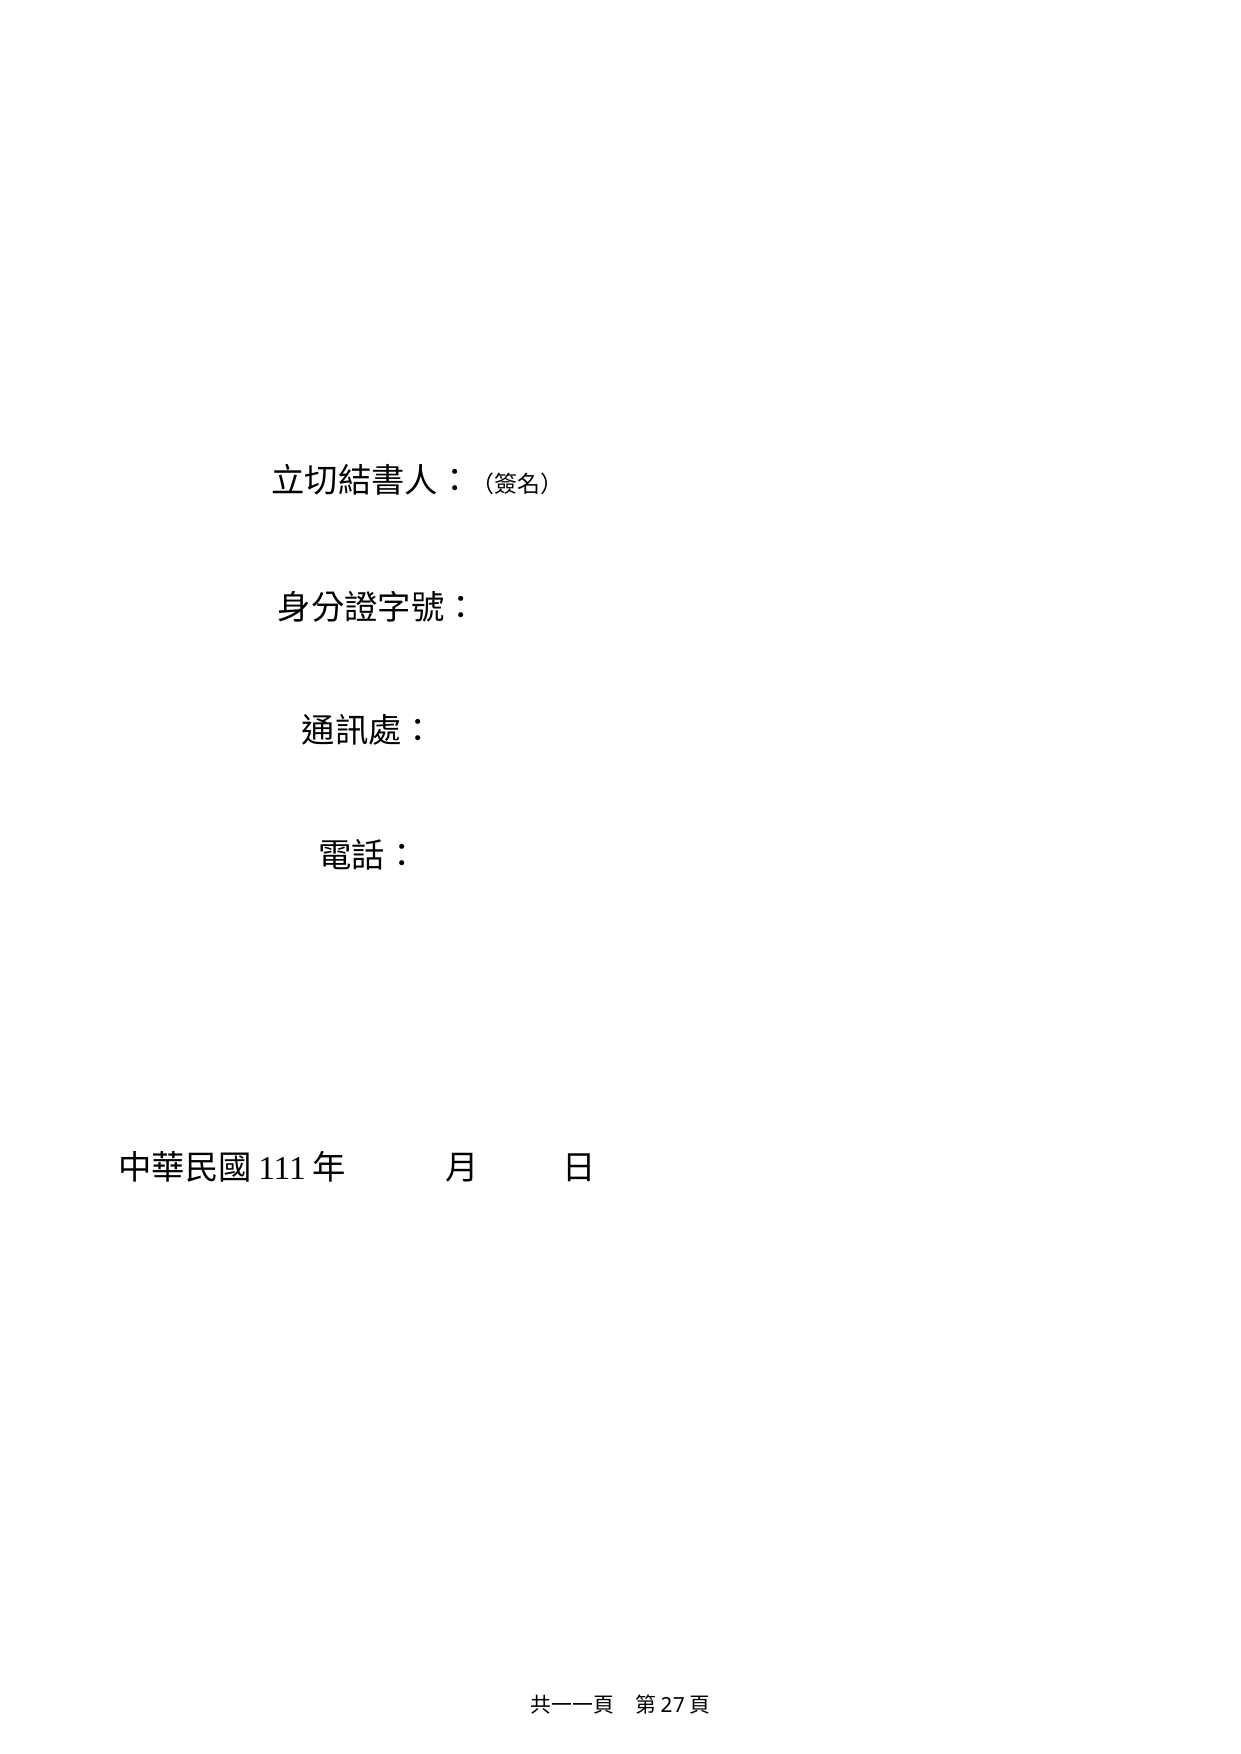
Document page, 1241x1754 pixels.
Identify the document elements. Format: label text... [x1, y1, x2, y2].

text 電話： [118, 811, 1122, 874]
text 身分證字號： [118, 561, 1122, 624]
text 通訊處： [118, 686, 1122, 749]
text 中華民國111年 月 日 [118, 1124, 1122, 1186]
text 立切結書人：（簽名） [118, 436, 1122, 499]
